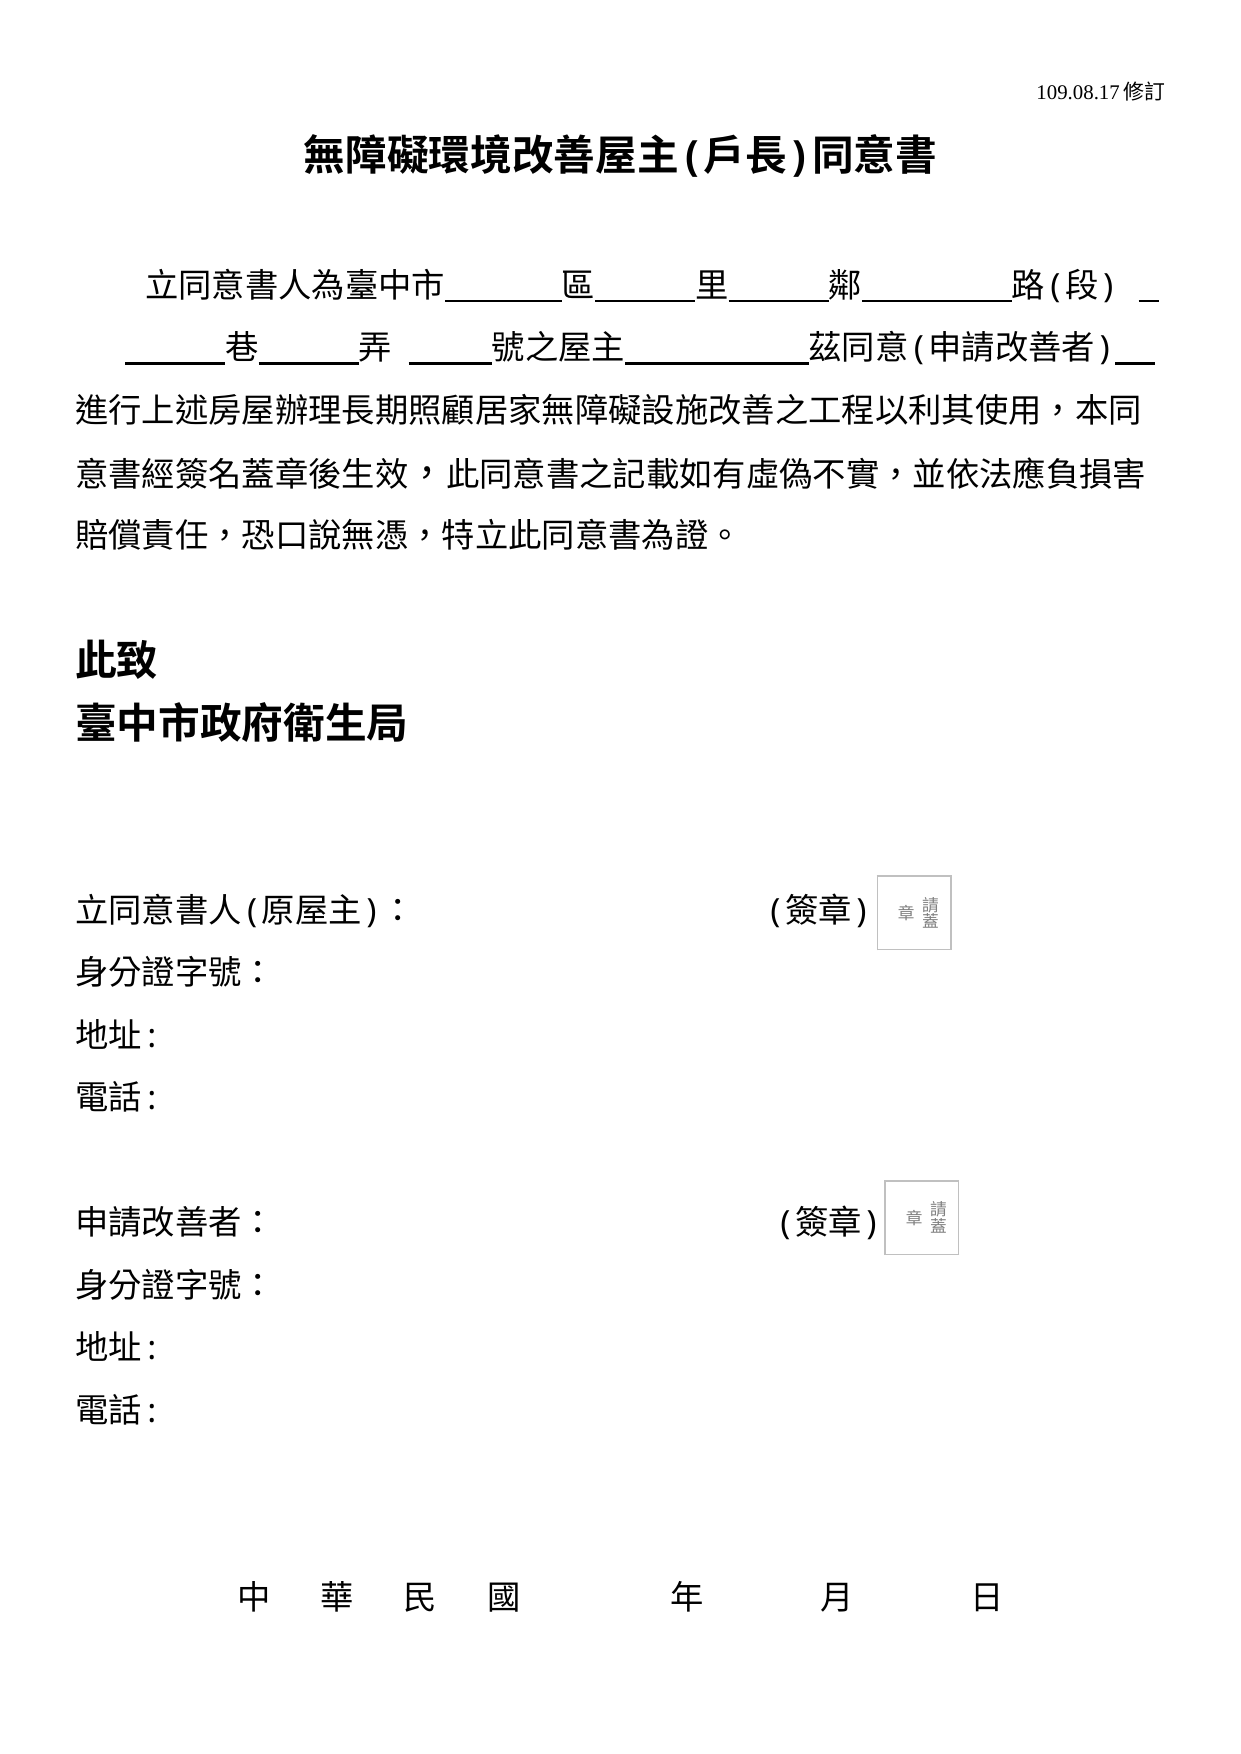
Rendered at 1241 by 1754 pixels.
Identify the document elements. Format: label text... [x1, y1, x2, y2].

text 此致 [75, 616, 1165, 678]
text 電話: [75, 1053, 1165, 1116]
text 立同意書人(原屋主)： (簽章) [75, 866, 1165, 928]
text 申請改善者： (簽章) [886, 1182, 958, 1254]
text 無障礙環境改善屋主(戶長)同意書 [75, 111, 1165, 173]
text 巷 弄 號之屋主 茲同意(申請改善者) 進行上述房屋辦理長期照顧居家無障礙設施改善之工程以利其使用，本同意書經簽名蓋章後生效，此同意書之記載如有虛偽不實，並依法應負損害賠償責任，恐口說無憑，特立此同意書為證。 [75, 303, 1165, 553]
text 地址: [75, 991, 1165, 1053]
text 立同意書人為臺中市 區 里 鄰 路(段) [75, 241, 1165, 303]
text 身分證字號： [75, 1241, 1165, 1303]
text 臺中市政府衛生局 [75, 678, 1165, 741]
text 立同意書人(原屋主)： (簽章) [878, 877, 950, 949]
text 申請改善者： (簽章) [75, 1178, 1165, 1241]
text 請蓋章 [894, 892, 942, 934]
text 電話: [75, 1366, 1165, 1428]
text 中 華 民 國 年 月 日 [75, 1553, 1165, 1616]
text 身分證字號： [75, 928, 1165, 991]
text 地址: [75, 1303, 1165, 1366]
text 請蓋章 [902, 1197, 950, 1238]
